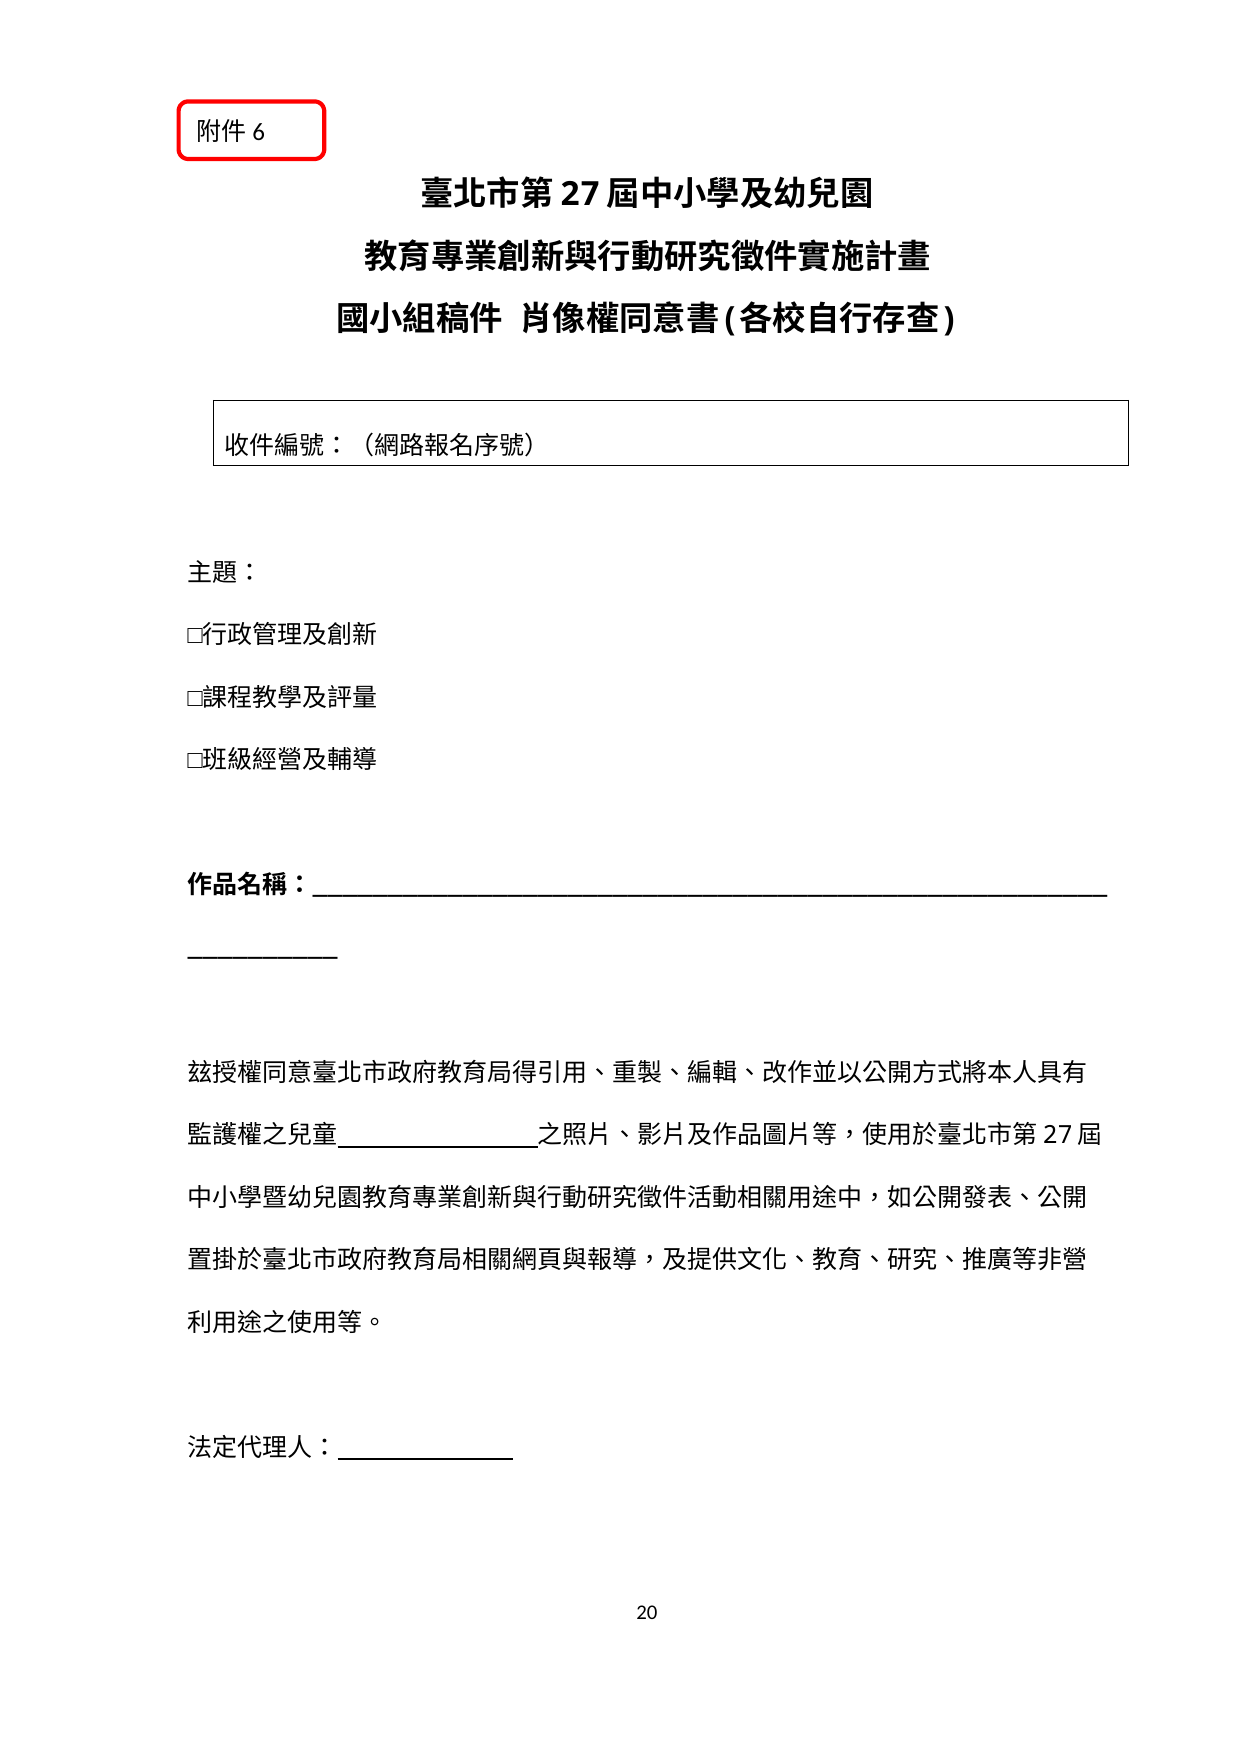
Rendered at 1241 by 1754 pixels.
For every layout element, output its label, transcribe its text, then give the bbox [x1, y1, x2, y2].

text 教育專業創新與行動研究徵件實施計畫 [187, 212, 1108, 275]
text □行政管理及創新 [187, 591, 1108, 654]
text 法定代理人： [187, 1404, 1108, 1466]
text □班級經營及輔導 [187, 716, 1108, 779]
table_header 收件編號：（網路報名序號） [214, 401, 1128, 465]
text 國小組稿件 肖像權同意書(各校自行存查) [187, 275, 1108, 337]
text 主題： [187, 529, 1108, 591]
text 作品名稱：_______________________________________________________________ [187, 841, 1108, 966]
text 臺北市第27屆中小學及幼兒園 [187, 150, 1106, 212]
text □課程教學及評量 [187, 654, 1108, 716]
text 玆授權同意臺北市政府教育局得引用、重製、編輯、改作並以公開方式將本人具有監護權之兒童 之照片、影片及作品圖片等，使用於臺北市第27屆中小學暨幼兒園教育專業創新與行動研究徵件活動相關用途中，如公開發表、公開置掛於臺北市政府教育局相關網頁與報導，及提供文化、教育、研究、推廣等非營利用途之使用等。 [187, 1029, 1108, 1341]
